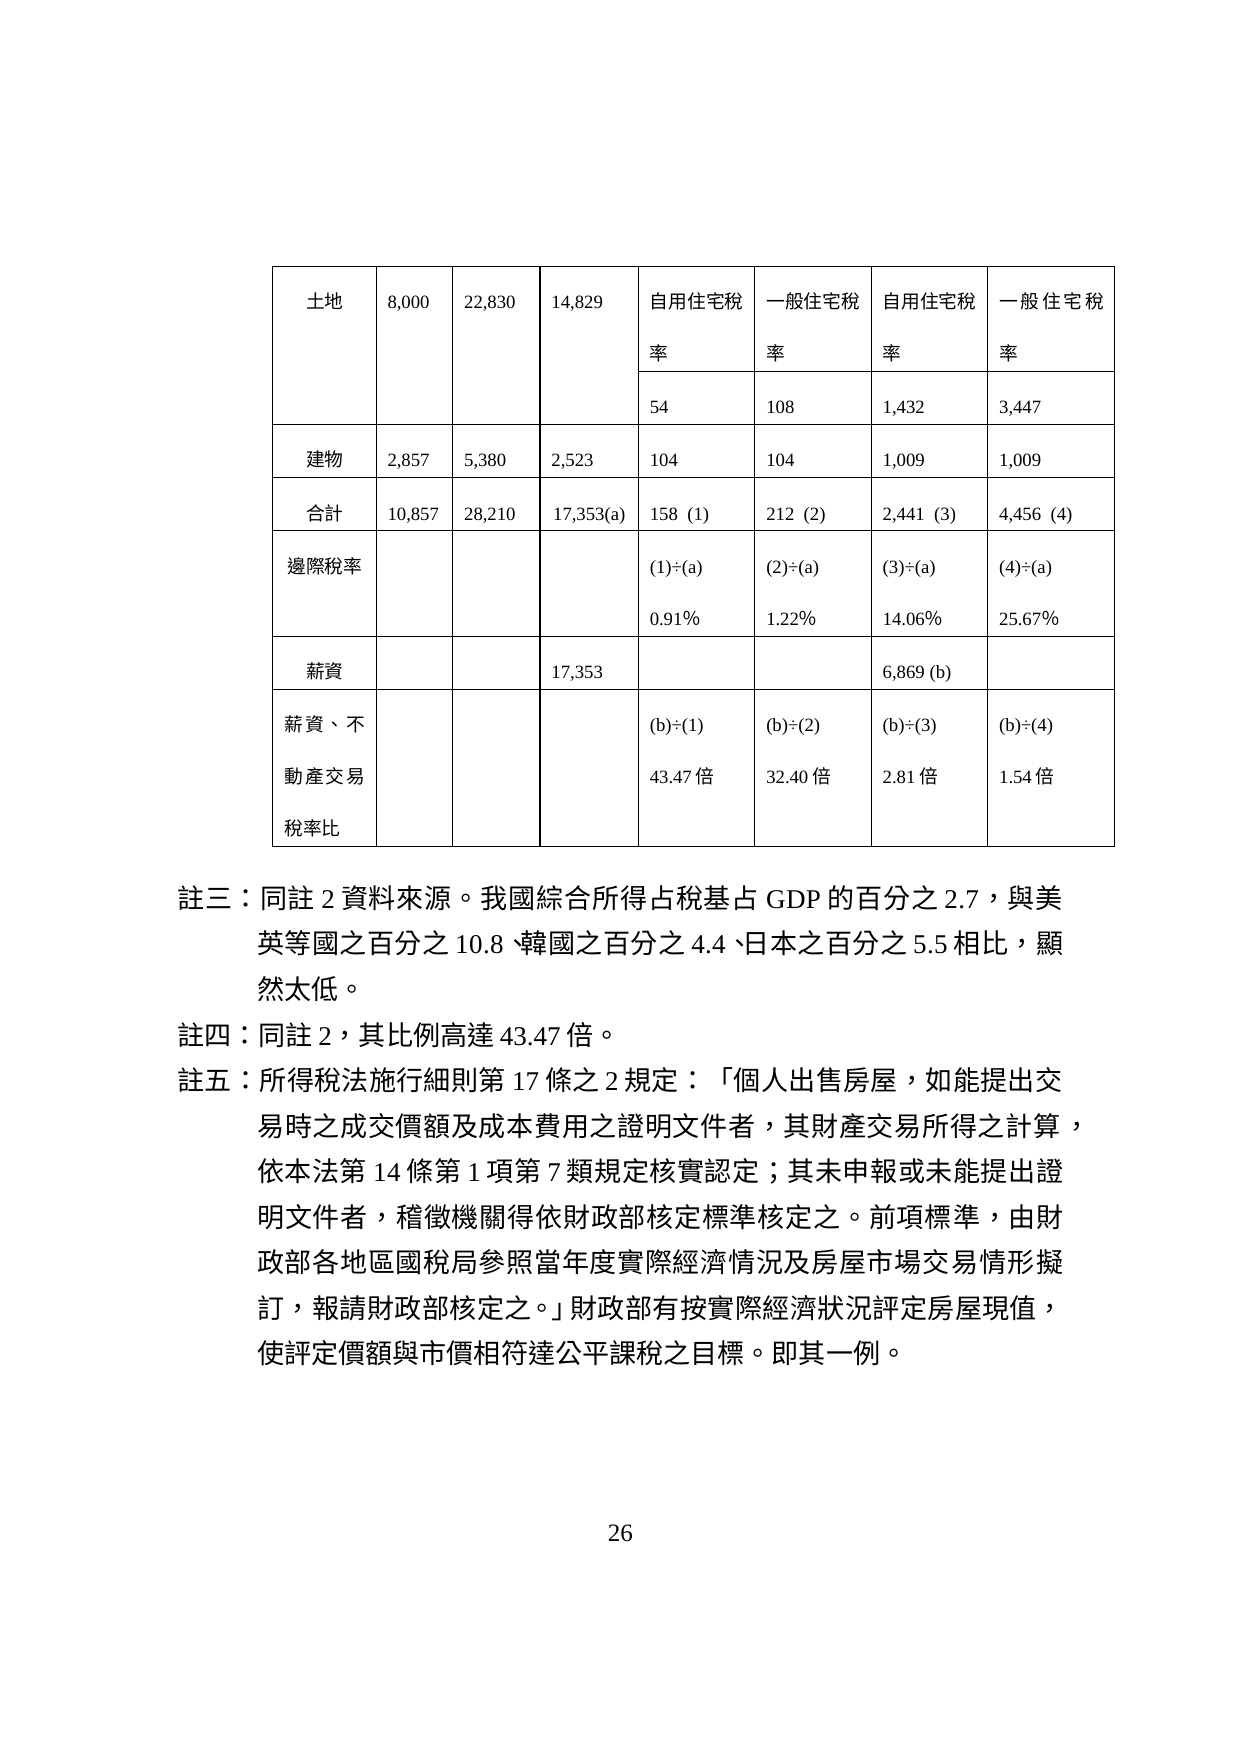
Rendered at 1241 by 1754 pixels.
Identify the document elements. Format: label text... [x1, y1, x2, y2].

table_cell 54 [639, 372, 754, 424]
text 註五：所得稅法施行細則第17條之2規定：「個人出售房屋，如能提出交易時之成交價額及成本費用之證明文件者，其財產交易所得之計算，依本法第14條第1項第7類規定核實認定；其未申報或未能提出證明文件者，稽徵機關得依財政部核定標準核定之。前項標準，由財政部各地區國稅局參照當年度實際經濟情況及房屋市場交易情形擬訂，報請財政部核定之。」財政部有按實際經濟狀況評定房屋現值，使評定價額與市價相符達公平課稅之目標。即其一例。 [177, 1054, 1063, 1373]
table_cell [639, 637, 754, 689]
table_cell [377, 531, 452, 636]
table_cell (1)÷(a) 0.91％ [639, 531, 754, 636]
table_cell [988, 637, 1114, 689]
table_cell 6,869 (b) [872, 637, 987, 689]
table_cell 1,432 [872, 372, 987, 424]
table_cell 2,857 [377, 425, 452, 477]
table_cell 合計 [273, 478, 376, 530]
table_cell [453, 690, 539, 846]
table_cell (b)÷(3) 2.81倍 [872, 690, 987, 846]
table_cell 14,829 [541, 267, 638, 424]
table_cell 3,447 [988, 372, 1114, 424]
table_cell 2,441 (3) [872, 478, 987, 530]
table_cell [541, 531, 638, 636]
table_cell 薪資 [273, 637, 376, 689]
table_cell 自用住宅稅率 [872, 267, 987, 371]
table_cell (b)÷(2) 32.40倍 [755, 690, 871, 846]
table_cell [453, 637, 539, 689]
table_cell [377, 637, 452, 689]
table_cell [755, 637, 871, 689]
table_cell (2)÷(a) 1.22％ [755, 531, 871, 636]
table_cell 17,353(a) [541, 478, 638, 530]
table_cell 一般住宅稅率 [755, 267, 871, 371]
table_cell (4)÷(a) 25.67％ [988, 531, 1114, 636]
table_cell 17,353 [541, 637, 638, 689]
table_cell 108 [755, 372, 871, 424]
table_cell 邊際稅率 [273, 531, 376, 636]
table_cell 4,456 (4) [988, 478, 1114, 530]
table_cell 自用住宅稅率 [639, 267, 754, 371]
table_cell 土地 [273, 267, 376, 424]
table_cell 一般住宅稅率 [988, 267, 1114, 371]
text 註四：同註2，其比例高達43.47倍。 [177, 1009, 1063, 1054]
table_cell 1,009 [988, 425, 1114, 477]
table_cell [377, 690, 452, 846]
table_cell 10,857 [377, 478, 452, 530]
table_cell 212 (2) [755, 478, 871, 530]
table_cell 1,009 [872, 425, 987, 477]
table_cell 22,830 [453, 267, 539, 424]
table_cell [541, 690, 638, 846]
table_cell 2,523 [541, 425, 638, 477]
table_cell 8,000 [377, 267, 452, 424]
table_cell 104 [755, 425, 871, 477]
table_cell (b)÷(4) 1.54倍 [988, 690, 1114, 846]
table_cell (b)÷(1) 43.47倍 [639, 690, 754, 846]
table_cell (3)÷(a) 14.06％ [872, 531, 987, 636]
text 註三：同註2資料來源。我國綜合所得占稅基占GDP的百分之2.7，與美英等國之百分之10.8、韓國之百分之4.4、日本之百分之5.5相比，顯然太低。 [177, 872, 1063, 1009]
table_cell 158 (1) [639, 478, 754, 530]
table_cell 104 [639, 425, 754, 477]
table_cell 5,380 [453, 425, 539, 477]
table_cell 建物 [273, 425, 376, 477]
table_cell 28,210 [453, 478, 539, 530]
table_cell [453, 531, 539, 636]
table_cell 薪資、不動產交易稅率比 [273, 690, 376, 846]
